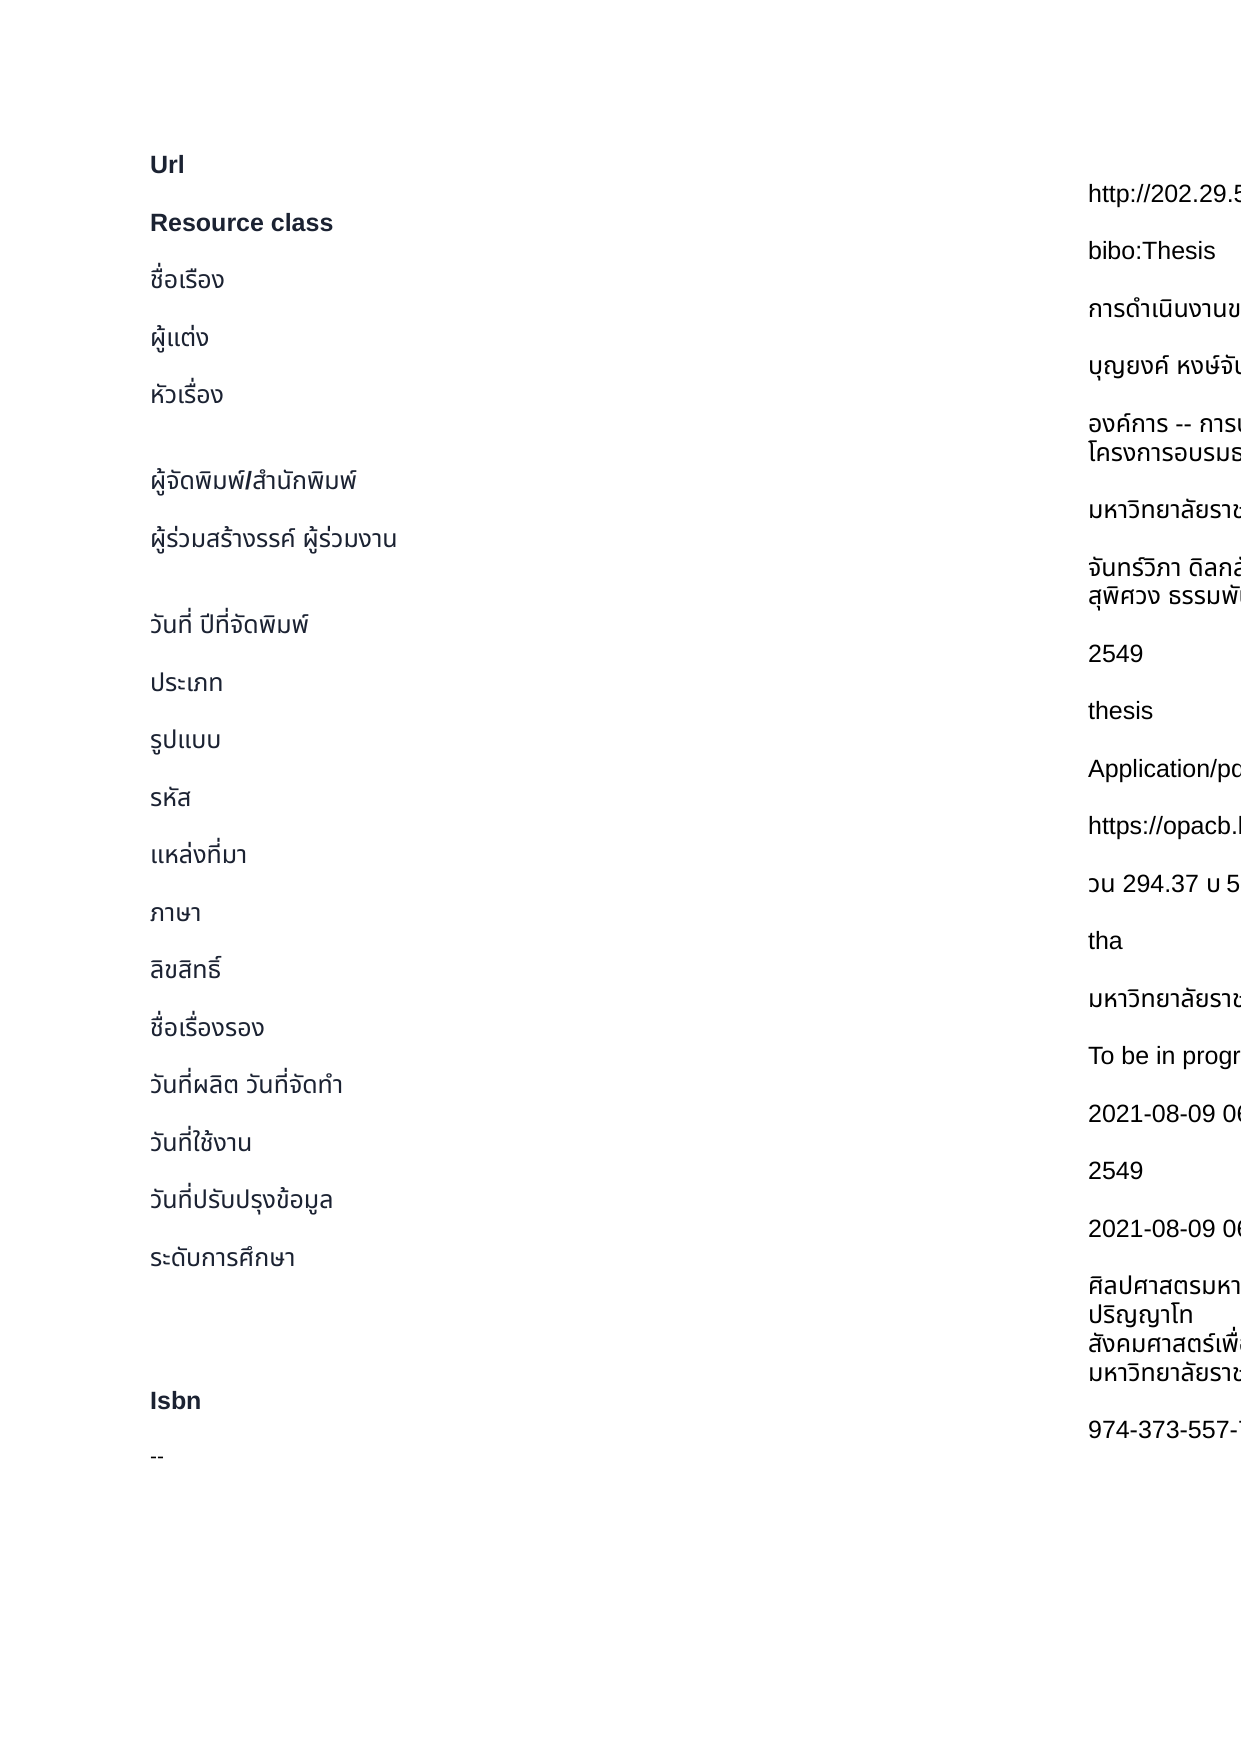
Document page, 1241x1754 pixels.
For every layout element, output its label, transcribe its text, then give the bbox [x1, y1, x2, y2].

text แหล่งที่มา [150, 840, 1090, 869]
text ผู้จัดพิมพ์/สำนักพิมพ์ [150, 466, 1090, 495]
text Isbn [150, 1386, 1090, 1415]
text ผู้แต่ง [150, 322, 1090, 351]
text ชื่อเรื่องรอง [150, 1012, 1090, 1041]
text http://202.29.54.157/s/library/item/985 [1088, 179, 1240, 207]
text หัวเรื่อง [150, 380, 1090, 409]
text จันทร์วิภา ดิลกสัมพันธ์ [1088, 552, 1240, 581]
text thesis [1088, 696, 1240, 725]
text รูปแบบ [150, 725, 1090, 754]
text 2021-08-09 06:57:07 [1088, 1099, 1240, 1127]
text โครงการอบรมธรรมะวัดหยุด--การบริหาร [1088, 437, 1240, 466]
text ศิลปศาสตรมหาบัณฑิต [1088, 1271, 1240, 1300]
text bibo:Thesis [1088, 236, 1240, 265]
text ระดับการศึกษา [150, 1242, 1090, 1271]
text ลิขสิทธิ์ [150, 955, 1090, 984]
text มหาวิทยาลัยราชภัฏบ้านสมเด็จเจ้าพระยา. สำนักวิทยบริการและเทคโนโลยีสารสนเทศ [1088, 495, 1240, 524]
text Url [150, 150, 1090, 179]
text สุพิศวง ธรรมพันทา [1088, 581, 1240, 610]
text 2549 [1088, 1156, 1240, 1185]
text รหัส [150, 782, 1090, 811]
text To be in progress a foundation Saeng Thian group a cause to educate a project to train Dharme a holiday [1088, 1041, 1240, 1070]
text การดำเนินงานของมูลนิธิกลุ่มแสงเทียน: กรณีศึกษา: โครงการอบรมธรรมะวันหยุด [1088, 294, 1240, 322]
text ปริญญาโท [1088, 1300, 1240, 1329]
text องค์การ -- การบริหาร--มูลนิธิกลุ่มแสงเทียน [1088, 409, 1240, 437]
text มหาวิทยาลัยราชภัฏบ้านสมเด็จเจ้าพระยา [1088, 1357, 1240, 1386]
text tha [1088, 926, 1240, 955]
text สังคมศาสตร์เพื่อการพัฒนา [1088, 1329, 1240, 1357]
text วันที่ปรับปรุงข้อมูล [150, 1185, 1090, 1214]
text วันที่ผลิต วันที่จัดทำ [150, 1070, 1090, 1099]
text -- [150, 1444, 1090, 1468]
text ประเภท [150, 667, 1090, 696]
text https://opacb.bsru.ac.th/cgi-bin/koha/opac-detail.pl?biblionumber=61034 ลิงค์ข้อมูลในระบบ Matrix [1088, 811, 1240, 840]
text Resource class [150, 207, 1090, 236]
text ภาษา [150, 897, 1090, 926]
text ชื่อเรือง [150, 265, 1090, 294]
text วันที่ใช้งาน [150, 1127, 1090, 1156]
text 2021-08-09 06:57:07 [1088, 1214, 1240, 1242]
text 974-373-557-7 [1088, 1415, 1240, 1444]
text วน 294.37 บ532ก 2549 [1088, 869, 1240, 897]
text ผู้ร่วมสร้างรรค์ ผู้ร่วมงาน [150, 524, 1090, 552]
text Application/pdf [1088, 754, 1240, 782]
text 2549 [1088, 639, 1240, 667]
text วันที่ ปีที่จัดพิมพ์ [150, 610, 1090, 639]
text บุญยงค์ หงษ์จันทร์ [1088, 351, 1240, 380]
text มหาวิทยาลัยราชภัฏบ้านสมเด็จเจ้าพระยา [1088, 984, 1240, 1012]
